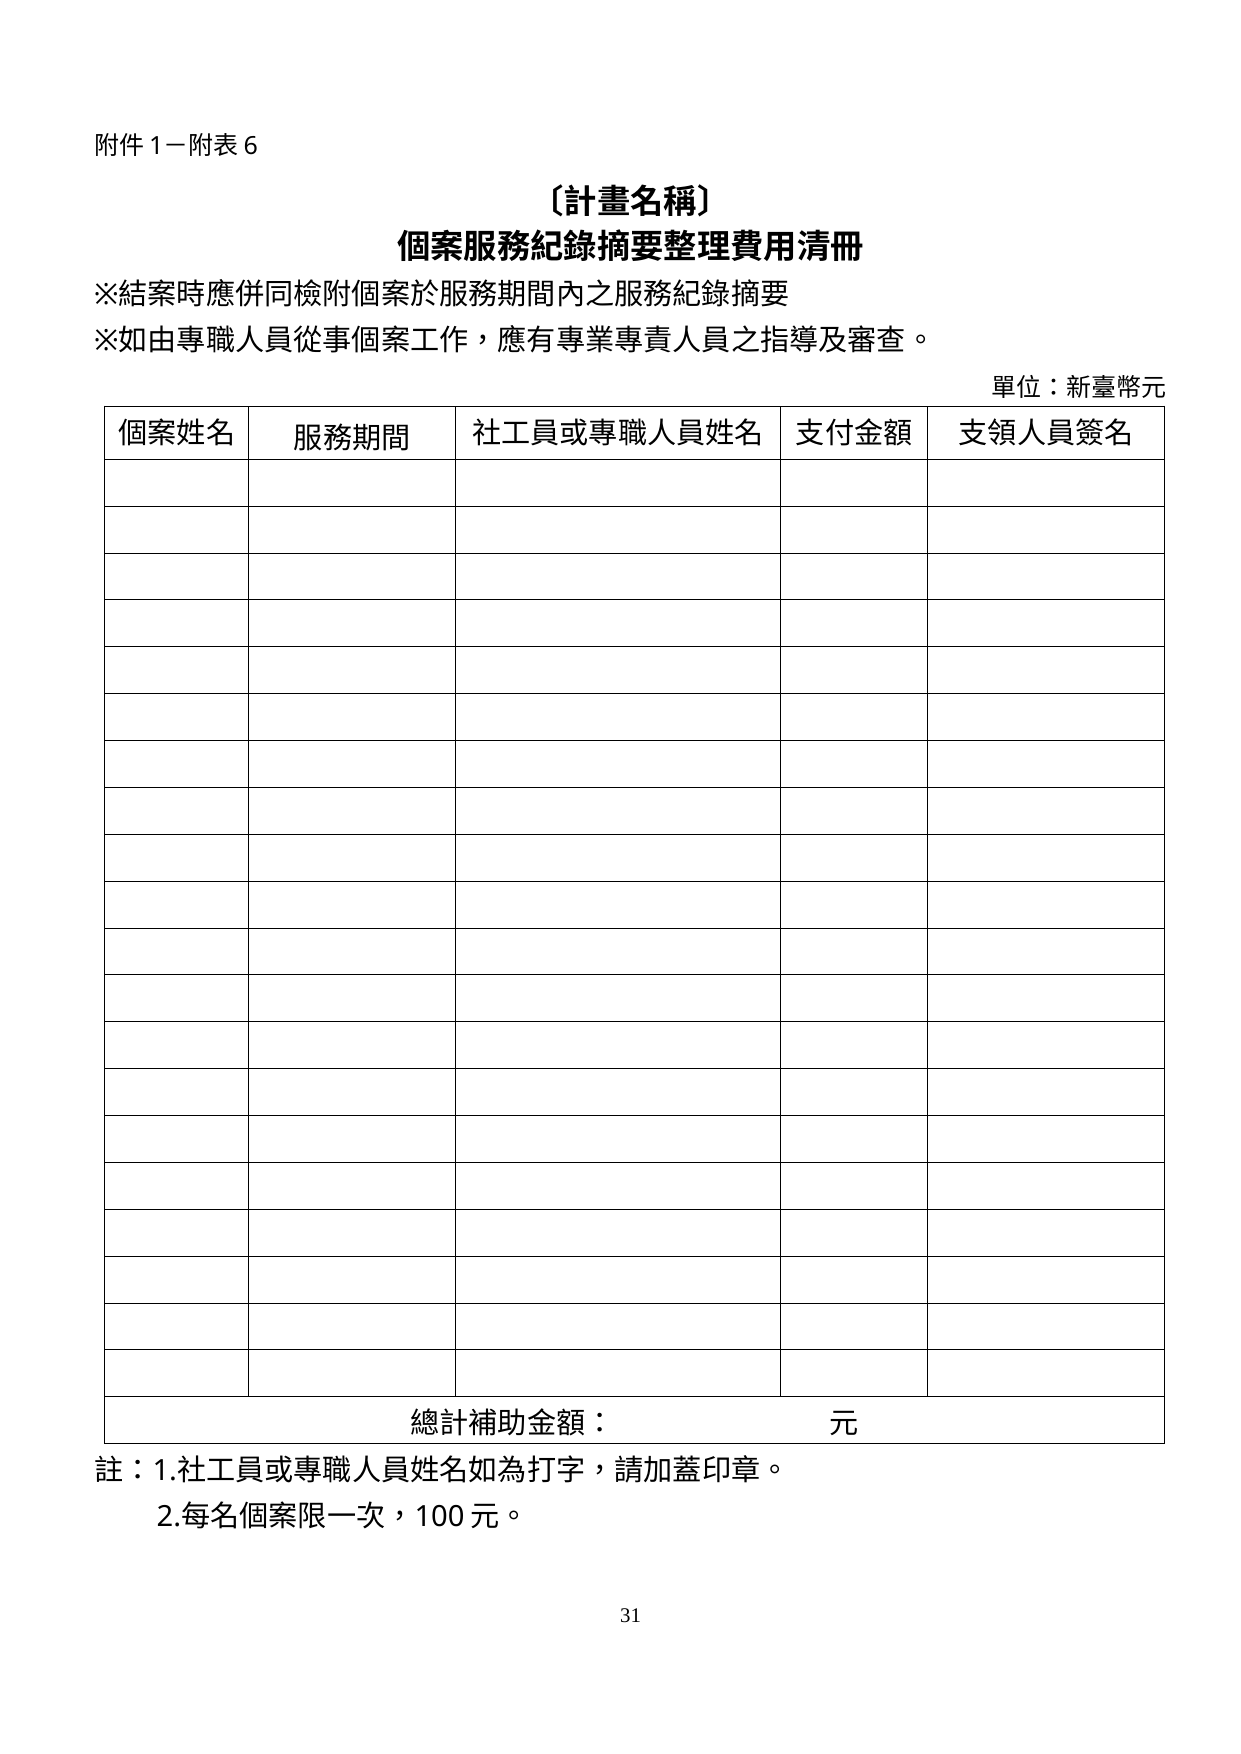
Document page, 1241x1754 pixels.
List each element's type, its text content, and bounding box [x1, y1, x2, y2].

table_cell [456, 647, 780, 693]
table_cell [105, 1350, 248, 1396]
table_header 服務期間 [249, 407, 455, 459]
table_cell [456, 929, 780, 974]
table_cell [781, 600, 927, 646]
table_cell [456, 1257, 780, 1302]
table_cell [249, 741, 455, 787]
table_cell [249, 1069, 455, 1115]
table_cell [249, 788, 455, 834]
table_cell [456, 460, 780, 506]
table_cell [456, 975, 780, 1021]
table_cell [781, 694, 927, 740]
table_cell [928, 1069, 1164, 1115]
table_cell [456, 1022, 780, 1068]
table_cell [105, 835, 248, 881]
table_cell [928, 694, 1164, 740]
table_cell [456, 788, 780, 834]
table_cell [249, 694, 455, 740]
table_cell [456, 835, 780, 881]
table_cell [928, 554, 1164, 599]
table_cell [105, 929, 248, 974]
table_cell [928, 882, 1164, 927]
table_cell [105, 1163, 248, 1209]
table_cell [105, 507, 248, 552]
table_cell [249, 1210, 455, 1256]
table_cell [781, 929, 927, 974]
table_cell [456, 600, 780, 646]
table_cell [105, 554, 248, 599]
table_cell [105, 1257, 248, 1302]
table_cell [781, 1210, 927, 1256]
table_cell [781, 554, 927, 599]
table_cell [249, 554, 455, 599]
text ※結案時應併同檢附個案於服務期間內之服務紀錄摘要 [94, 268, 1167, 314]
table_cell [249, 929, 455, 974]
table_cell [928, 929, 1164, 974]
table_cell [249, 507, 455, 552]
table_cell [105, 600, 248, 646]
table_cell [456, 1350, 780, 1396]
table_cell [781, 788, 927, 834]
table_cell [928, 600, 1164, 646]
table_cell [249, 1350, 455, 1396]
table_cell [456, 882, 780, 927]
table_header 個案姓名 [105, 407, 248, 459]
table_cell [781, 1304, 927, 1349]
table_cell [249, 1022, 455, 1068]
table_cell [781, 1350, 927, 1396]
table_cell [928, 1257, 1164, 1302]
table_cell [781, 882, 927, 927]
table_cell [781, 1163, 927, 1209]
table_cell 總計補助金額： 元 [105, 1397, 1164, 1443]
table_header 社工員或專職人員姓名 [456, 407, 780, 459]
table_cell [928, 1350, 1164, 1396]
table_cell [781, 647, 927, 693]
table_cell [928, 460, 1164, 506]
table_cell [456, 1210, 780, 1256]
table_cell [249, 882, 455, 927]
table_cell [928, 507, 1164, 552]
table_cell [249, 1116, 455, 1162]
table_header 支付金額 [781, 407, 927, 459]
table_cell [928, 1210, 1164, 1256]
table_cell [249, 1257, 455, 1302]
table_cell [105, 975, 248, 1021]
table_cell [928, 788, 1164, 834]
table_cell [249, 600, 455, 646]
table_cell [249, 647, 455, 693]
text 個案服務紀錄摘要整理費用清冊 [94, 222, 1167, 268]
table_cell [249, 460, 455, 506]
table_cell [781, 460, 927, 506]
table_cell [105, 882, 248, 927]
table_cell [781, 1116, 927, 1162]
table_cell [456, 554, 780, 599]
table_cell [456, 1163, 780, 1209]
table_cell [456, 1069, 780, 1115]
table_cell [456, 741, 780, 787]
table_cell [456, 1304, 780, 1349]
table_cell [781, 1069, 927, 1115]
table_cell [781, 1022, 927, 1068]
text 附件1－附表6 [94, 118, 1167, 164]
table_cell [249, 975, 455, 1021]
text 單位：新臺幣元 [94, 360, 1167, 406]
table_cell [928, 975, 1164, 1021]
table_cell [105, 741, 248, 787]
table_cell [781, 1257, 927, 1302]
text 2.每名個案限一次，100元。 [156, 1490, 1167, 1536]
table_cell [928, 835, 1164, 881]
table_cell [781, 507, 927, 552]
table_cell [456, 694, 780, 740]
table_cell [105, 1022, 248, 1068]
table_cell [249, 1304, 455, 1349]
table_cell [928, 1116, 1164, 1162]
table_cell [105, 788, 248, 834]
text 〔計畫名稱〕 [94, 176, 1167, 222]
table_cell [249, 835, 455, 881]
table_cell [105, 1069, 248, 1115]
table_cell [928, 1304, 1164, 1349]
table_cell [105, 1210, 248, 1256]
text 註：1.社工員或專職人員姓名如為打字，請加蓋印章。 [94, 1444, 1167, 1490]
text ※如由專職人員從事個案工作，應有專業專責人員之指導及審查。 [94, 314, 1167, 360]
table_cell [105, 460, 248, 506]
table_cell [456, 1116, 780, 1162]
table_cell [781, 835, 927, 881]
table_cell [456, 507, 780, 552]
table_cell [928, 1163, 1164, 1209]
table_cell [928, 1022, 1164, 1068]
table_cell [249, 1163, 455, 1209]
table_cell [105, 1304, 248, 1349]
table_cell [105, 1116, 248, 1162]
table_cell [928, 647, 1164, 693]
table_header 支領人員簽名 [928, 407, 1164, 459]
table_cell [105, 647, 248, 693]
table_cell [928, 741, 1164, 787]
table_cell [781, 975, 927, 1021]
table_cell [781, 741, 927, 787]
table_cell [105, 694, 248, 740]
